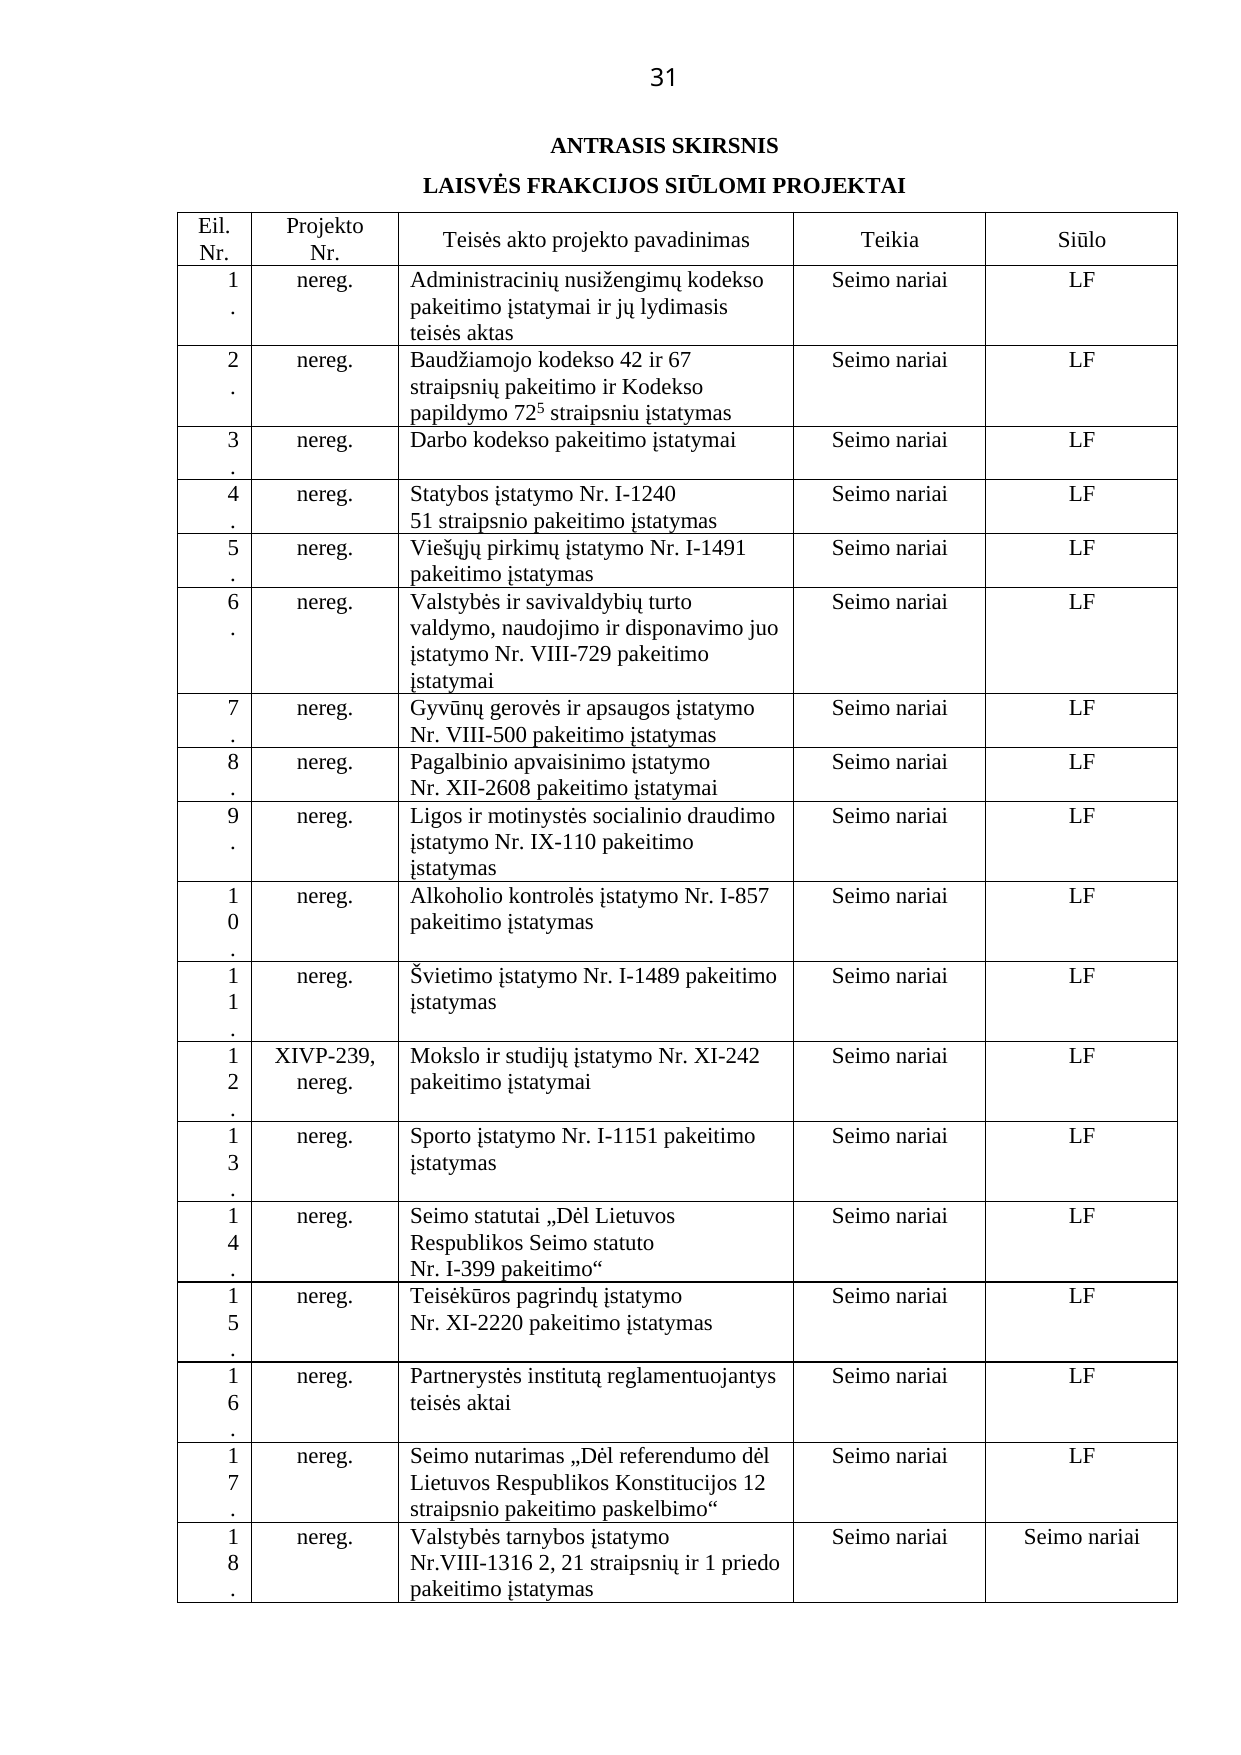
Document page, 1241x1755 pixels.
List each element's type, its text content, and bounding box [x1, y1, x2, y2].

table_cell LF [986, 1202, 1177, 1281]
table_cell [178, 1363, 251, 1442]
table_cell [178, 882, 251, 961]
table_cell Seimo nariai [794, 346, 985, 426]
table_cell Seimo nariai [794, 694, 985, 747]
table_cell LF [986, 427, 1177, 479]
table_cell Seimo statutai „Dėl Lietuvos Respublikos Seimo statuto Nr. I-399 pakeitimo“ [399, 1202, 793, 1281]
table_cell LF [986, 1443, 1177, 1522]
table_cell nereg. [252, 1443, 398, 1522]
table_header Teisės akto projekto pavadinimas [399, 213, 793, 265]
table_cell Seimo nutarimas „Dėl referendumo dėl Lietuvos Respublikos Konstitucijos 12 straipsnio pakeitimo paskelbimo“ [399, 1443, 793, 1522]
table_cell LF [986, 480, 1177, 533]
table_cell [178, 346, 251, 426]
table_cell [178, 588, 251, 693]
table_cell Seimo nariai [794, 882, 985, 961]
table_cell [178, 534, 251, 587]
table_cell nereg. [252, 266, 398, 345]
table_cell [178, 1202, 251, 1281]
table_cell LF [986, 802, 1177, 881]
table_cell LF [986, 588, 1177, 693]
table_cell Sporto įstatymo Nr. I-1151 pakeitimo įstatymas [399, 1122, 793, 1201]
table_header Siūlo [986, 213, 1177, 265]
table_cell Seimo nariai [794, 1202, 985, 1281]
table_cell nereg. [252, 346, 398, 426]
table_cell nereg. [252, 480, 398, 533]
table_cell Seimo nariai [794, 1283, 985, 1361]
table_cell LF [986, 1122, 1177, 1201]
table_cell nereg. [252, 588, 398, 693]
table_cell nereg. [252, 1122, 398, 1201]
table_cell Partnerystės institutą reglamentuojantys teisės aktai [399, 1363, 793, 1442]
table_cell Ligos ir motinystės socialinio draudimo įstatymo Nr. IX-110 pakeitimo įstatymas [399, 802, 793, 881]
table_header Eil. Nr. [178, 213, 251, 265]
table_cell [178, 1042, 251, 1121]
table_cell nereg. [252, 748, 398, 801]
table_cell Valstybės tarnybos įstatymo Nr.VIII-1316 2, 21 straipsnių ir 1 priedo pakeitimo įstatymas [399, 1523, 793, 1602]
table_cell nereg. [252, 534, 398, 587]
table_cell [178, 694, 251, 747]
table_cell Švietimo įstatymo Nr. I-1489 pakeitimo įstatymas [399, 962, 793, 1041]
table_cell Viešųjų pirkimų įstatymo Nr. I-1491 pakeitimo įstatymas [399, 534, 793, 587]
table_cell Seimo nariai [794, 480, 985, 533]
table_cell nereg. [252, 962, 398, 1041]
table_cell [178, 1122, 251, 1201]
table_cell LF [986, 882, 1177, 961]
table_cell Statybos įstatymo Nr. I-1240 51 straipsnio pakeitimo įstatymas [399, 480, 793, 533]
table_cell LF [986, 346, 1177, 426]
table_header Projekto Nr. [252, 213, 398, 265]
table_cell Pagalbinio apvaisinimo įstatymo Nr. XII-2608 pakeitimo įstatymai [399, 748, 793, 801]
table_cell Seimo nariai [794, 1443, 985, 1522]
table_cell LF [986, 748, 1177, 801]
table_cell Darbo kodekso pakeitimo įstatymai [399, 427, 793, 479]
table_cell nereg. [252, 1363, 398, 1442]
table_cell nereg. [252, 882, 398, 961]
table_cell [178, 802, 251, 881]
text ANTRASIS SKIRSNIS [177, 133, 1152, 159]
text LAISVĖS FRAKCIJOS SIŪLOMI PROJEKTAI [177, 172, 1152, 198]
table_cell Mokslo ir studijų įstatymo Nr. XI-242 pakeitimo įstatymai [399, 1042, 793, 1121]
table_cell LF [986, 694, 1177, 747]
table_cell LF [986, 1283, 1177, 1361]
table_cell LF [986, 1363, 1177, 1442]
table_cell Alkoholio kontrolės įstatymo Nr. I-857 pakeitimo įstatymas [399, 882, 793, 961]
table_cell nereg. [252, 1523, 398, 1602]
table_cell XIVP-239, nereg. [252, 1042, 398, 1121]
table_cell LF [986, 1042, 1177, 1121]
table_cell nereg. [252, 427, 398, 479]
table_cell Seimo nariai [794, 1523, 985, 1602]
table_cell Administracinių nusižengimų kodekso pakeitimo įstatymai ir jų lydimasis teisės aktas [399, 266, 793, 345]
table_cell Seimo nariai [794, 1363, 985, 1442]
table_cell Seimo nariai [794, 534, 985, 587]
table_cell [178, 1443, 251, 1522]
table_cell nereg. [252, 1283, 398, 1361]
table_cell Seimo nariai [794, 588, 985, 693]
table_cell Seimo nariai [794, 802, 985, 881]
table_cell Seimo nariai [794, 1122, 985, 1201]
table_cell Seimo nariai [794, 1042, 985, 1121]
table_cell Baudžiamojo kodekso 42 ir 67 straipsnių pakeitimo ir Kodekso papildymo 725 straipsniu įstatymas [399, 346, 793, 426]
table_cell [178, 480, 251, 533]
table_cell Gyvūnų gerovės ir apsaugos įstatymo Nr. VIII-500 pakeitimo įstatymas [399, 694, 793, 747]
table_cell [178, 748, 251, 801]
table_cell Seimo nariai [986, 1523, 1177, 1602]
table_cell [178, 266, 251, 345]
table_cell LF [986, 266, 1177, 345]
table_cell Seimo nariai [794, 748, 985, 801]
table_cell Valstybės ir savivaldybių turto valdymo, naudojimo ir disponavimo juo įstatymo Nr. VIII-729 pakeitimo įstatymai [399, 588, 793, 693]
table_cell nereg. [252, 694, 398, 747]
table_cell Seimo nariai [794, 962, 985, 1041]
table_cell LF [986, 962, 1177, 1041]
table_header Teikia [794, 213, 985, 265]
table_cell [178, 962, 251, 1041]
table_cell [178, 427, 251, 479]
table_cell nereg. [252, 802, 398, 881]
table_cell Teisėkūros pagrindų įstatymo Nr. XI-2220 pakeitimo įstatymas [399, 1283, 793, 1361]
table_cell [178, 1283, 251, 1361]
table_cell LF [986, 534, 1177, 587]
table_cell Seimo nariai [794, 427, 985, 479]
table_cell nereg. [252, 1202, 398, 1281]
table_cell Seimo nariai [794, 266, 985, 345]
table_cell [178, 1523, 251, 1602]
